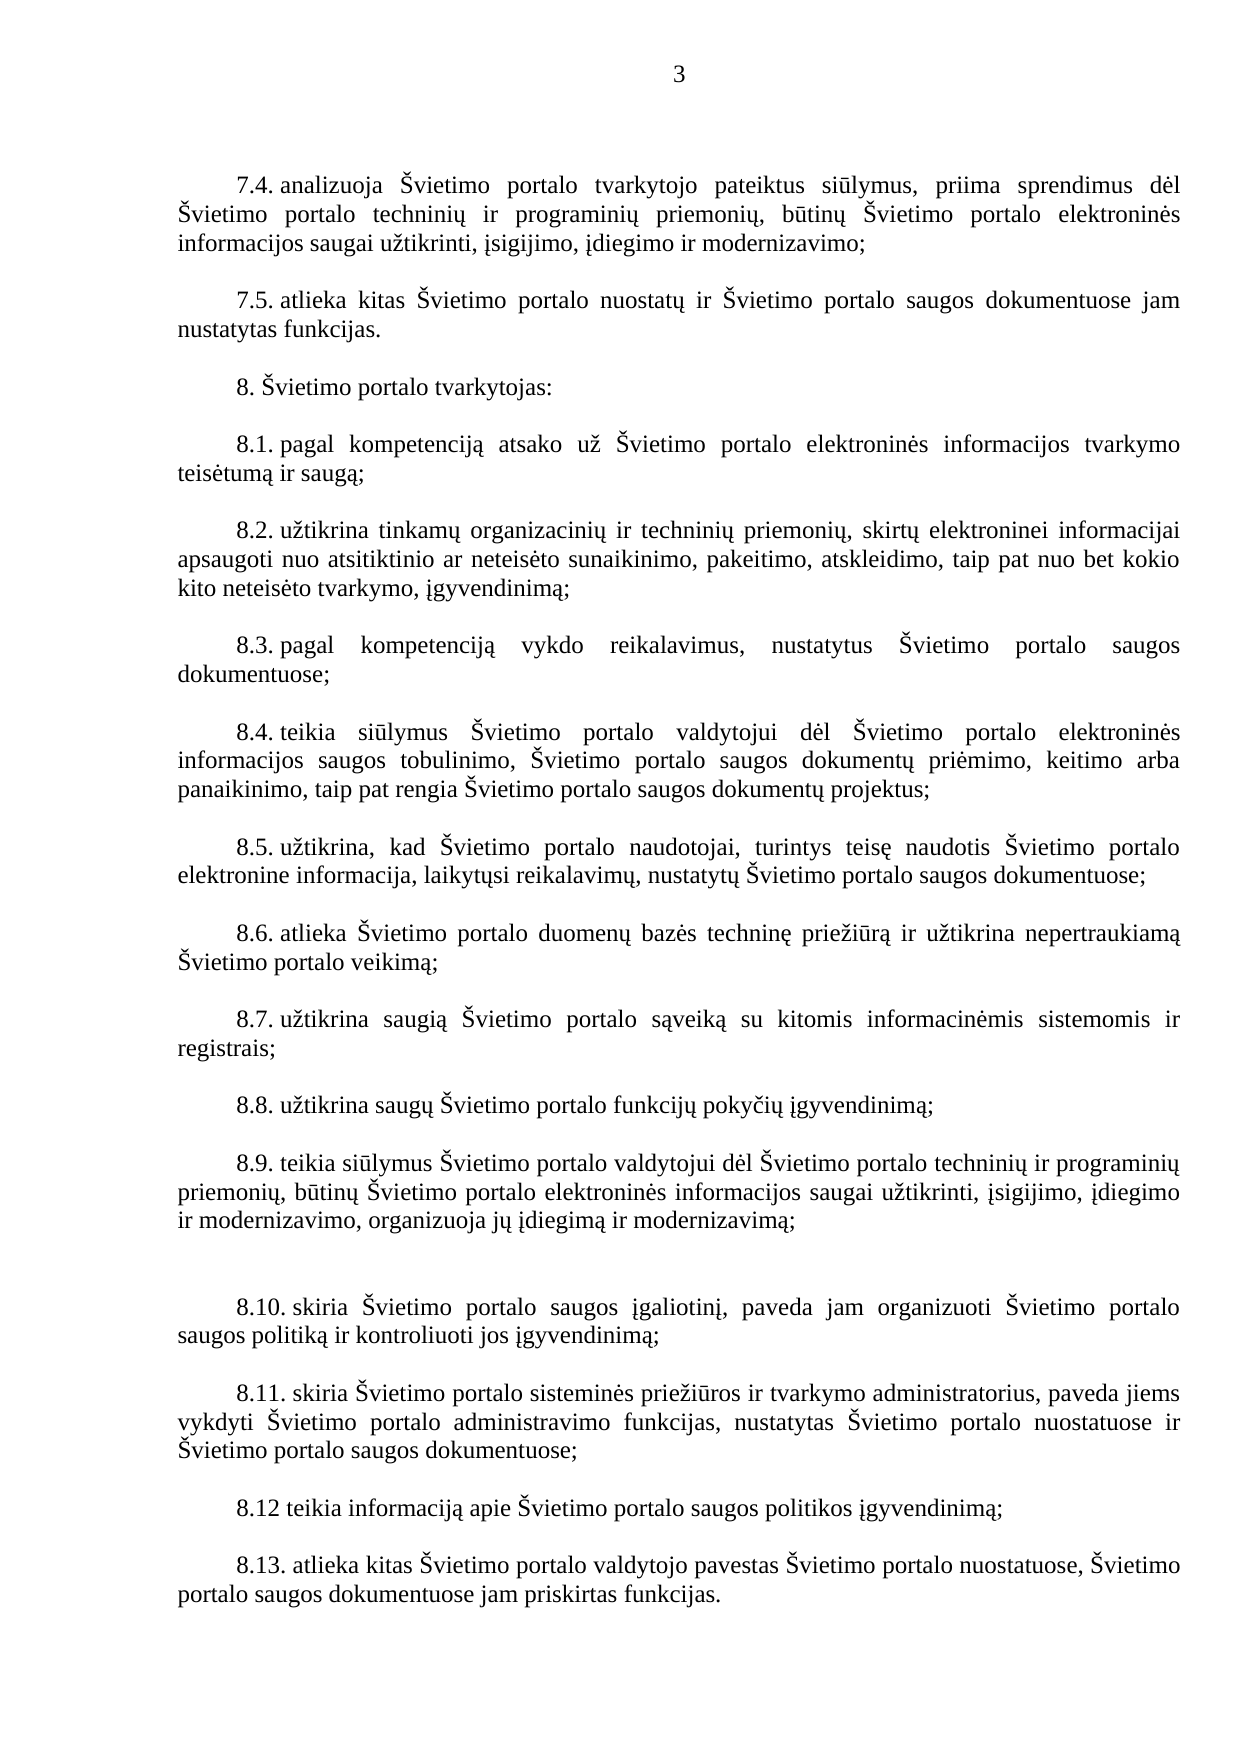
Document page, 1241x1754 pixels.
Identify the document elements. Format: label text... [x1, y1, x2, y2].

text 8.12 teikia informaciją apie Švietimo portalo saugos politikos įgyvendinimą; [177, 1493, 1181, 1522]
text 8.4. teikia siūlymus Švietimo portalo valdytojui dėl Švietimo portalo elektroninės informacijos saugos tobulinimo, Švietimo portalo saugos dokumentų priėmimo, keitimo arba panaikinimo, taip pat rengia Švietimo portalo saugos dokumentų projektus; [177, 717, 1181, 803]
text 8.9. teikia siūlymus Švietimo portalo valdytojui dėl Švietimo portalo techninių ir programinių priemonių, būtinų Švietimo portalo elektroninės informacijos saugai užtikrinti, įsigijimo, įdiegimo ir modernizavimo, organizuoja jų įdiegimą ir modernizavimą; [177, 1148, 1181, 1234]
text 8.1. pagal kompetenciją atsako už Švietimo portalo elektroninės informacijos tvarkymo teisėtumą ir saugą; [177, 429, 1181, 487]
text 7.4. analizuoja Švietimo portalo tvarkytojo pateiktus siūlymus, priima sprendimus dėl Švietimo portalo techninių ir programinių priemonių, būtinų Švietimo portalo elektroninės informacijos saugai užtikrinti, įsigijimo, įdiegimo ir modernizavimo; [177, 171, 1181, 257]
text 8.7. užtikrina saugią Švietimo portalo sąveiką su kitomis informacinėmis sistemomis ir registrais; [177, 1004, 1181, 1062]
text 8.5. užtikrina, kad Švietimo portalo naudotojai, turintys teisę naudotis Švietimo portalo elektronine informacija, laikytųsi reikalavimų, nustatytų Švietimo portalo saugos dokumentuose; [177, 832, 1181, 889]
text 8.10. skiria Švietimo portalo saugos įgaliotinį, paveda jam organizuoti Švietimo portalo saugos politiką ir kontroliuoti jos įgyvendinimą; [177, 1292, 1181, 1349]
text 7.5. atlieka kitas Švietimo portalo nuostatų ir Švietimo portalo saugos dokumentuose jam nustatytas funkcijas. [177, 286, 1181, 343]
text 8.6. atlieka Švietimo portalo duomenų bazės techninę priežiūrą ir užtikrina nepertraukiamą Švietimo portalo veikimą; [177, 918, 1181, 976]
text 8.2. užtikrina tinkamų organizacinių ir techninių priemonių, skirtų elektroninei informacijai apsaugoti nuo atsitiktinio ar neteisėto sunaikinimo, pakeitimo, atskleidimo, taip pat nuo bet kokio kito neteisėto tvarkymo, įgyvendinimą; [177, 516, 1181, 602]
text 8.8. užtikrina saugų Švietimo portalo funkcijų pokyčių įgyvendinimą; [177, 1091, 1181, 1119]
text 8.11. skiria Švietimo portalo sisteminės priežiūros ir tvarkymo administratorius, paveda jiems vykdyti Švietimo portalo administravimo funkcijas, nustatytas Švietimo portalo nuostatuose ir Švietimo portalo saugos dokumentuose; [177, 1378, 1181, 1464]
text 8. Švietimo portalo tvarkytojas: [177, 372, 1181, 401]
text 8.13. atlieka kitas Švietimo portalo valdytojo pavestas Švietimo portalo nuostatuose, Švietimo portalo saugos dokumentuose jam priskirtas funkcijas. [177, 1551, 1181, 1608]
text 8.3. pagal kompetenciją vykdo reikalavimus, nustatytus Švietimo portalo saugos dokumentuose; [177, 631, 1181, 688]
